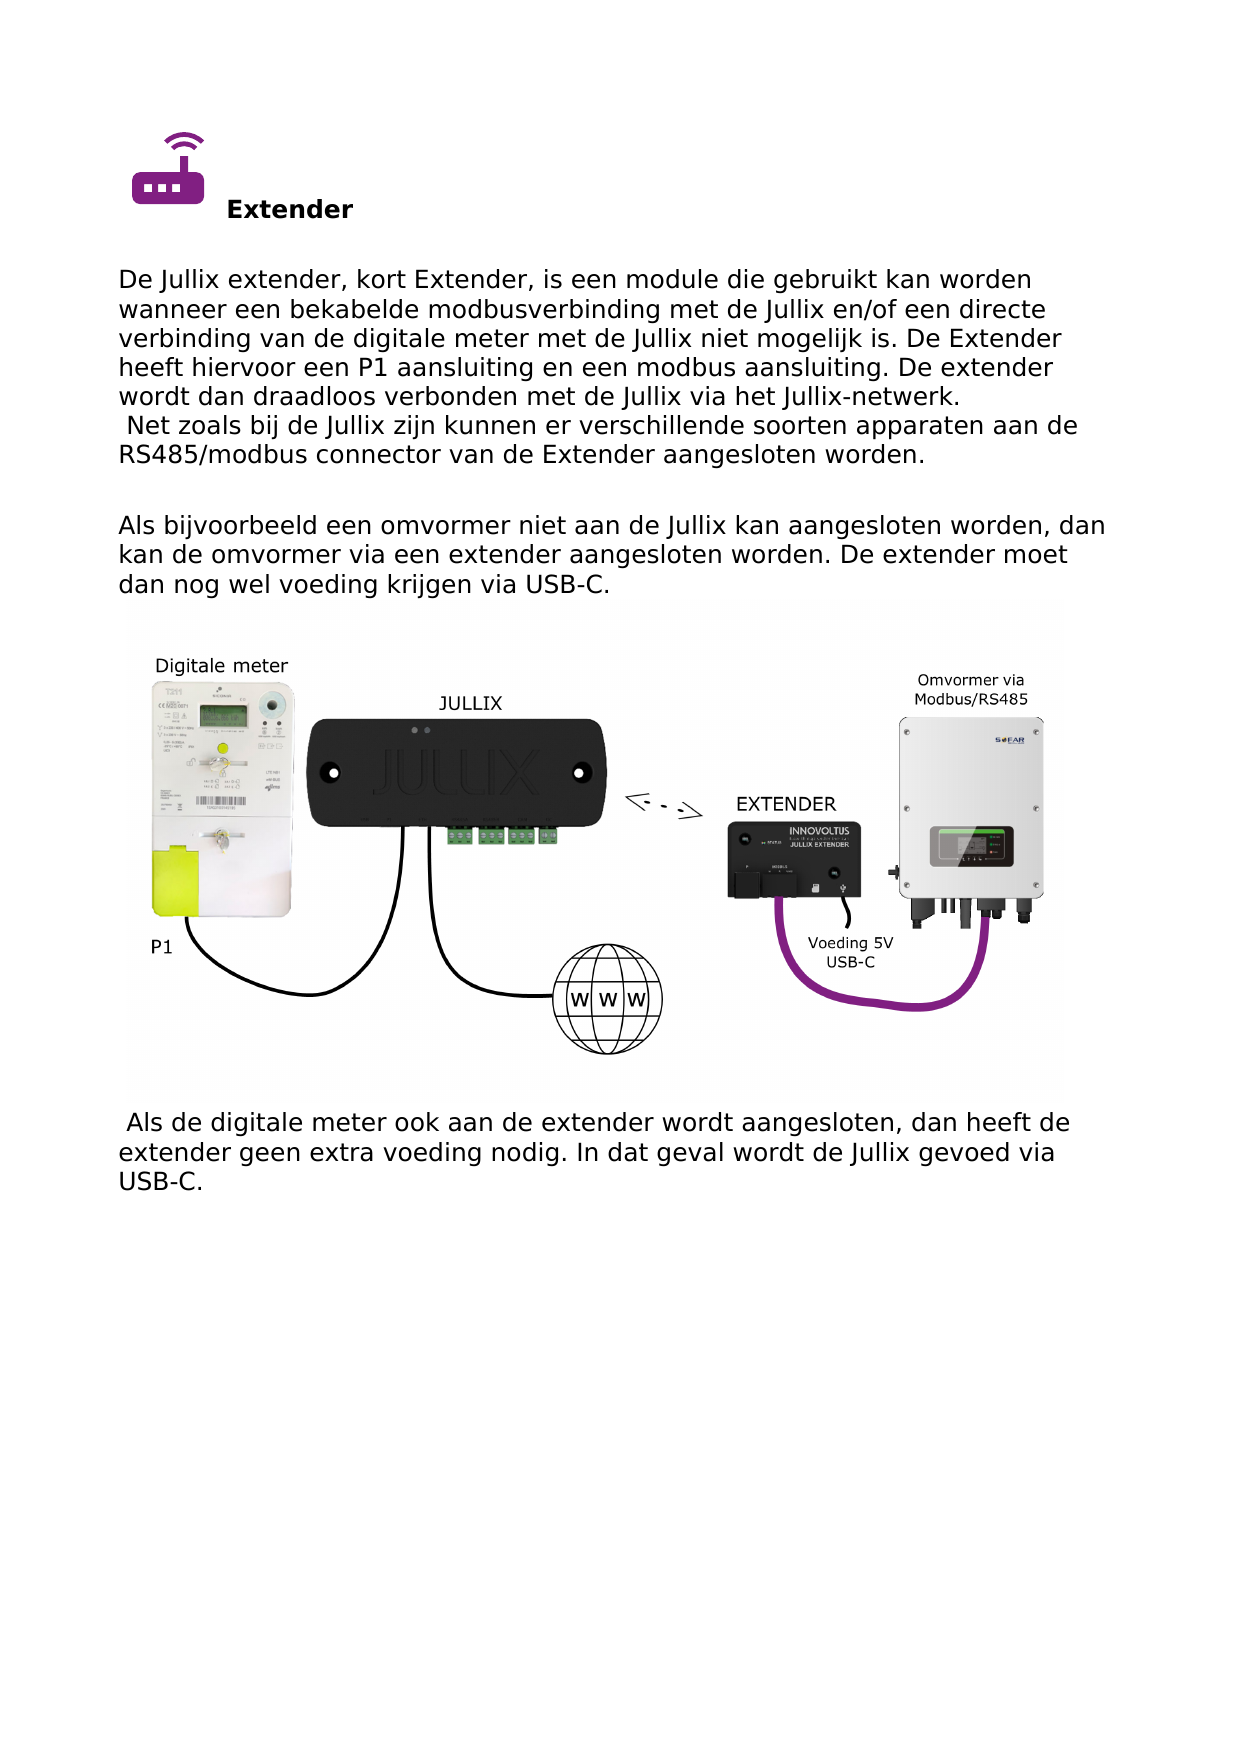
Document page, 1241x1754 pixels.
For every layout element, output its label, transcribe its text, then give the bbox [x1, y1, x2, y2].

picture [126, 599, 1064, 1103]
text Extender [118, 118, 1122, 253]
text Als bijvoorbeeld een omvormer niet aan de Jullix kan aangesloten worden, dan kan de omvormer via een extender aangesloten worden. De extender moet dan nog wel voeding krijgen via USB-C. Als de digitale meter ook aan de extender wordt aangesloten, dan heeft de extender geen extra voeding nodig. In dat geval wordt de Jullix gevoed via USB-C. [118, 512, 1122, 1196]
text De Jullix extender, kort Extender, is een module die gebruikt kan worden wanneer een bekabelde modbusverbinding met de Jullix en/of een directe verbinding van de digitale meter met de Jullix niet mogelijk is. De Extender heeft hiervoor een P1 aansluiting en een modbus aansluiting. De extender wordt dan draadloos verbonden met de Jullix via het Jullix-netwerk. Net zoals bij de Jullix zijn kunnen er verschillende soorten apparaten aan de RS485/modbus connector van de Extender aangesloten worden. [118, 266, 1122, 499]
